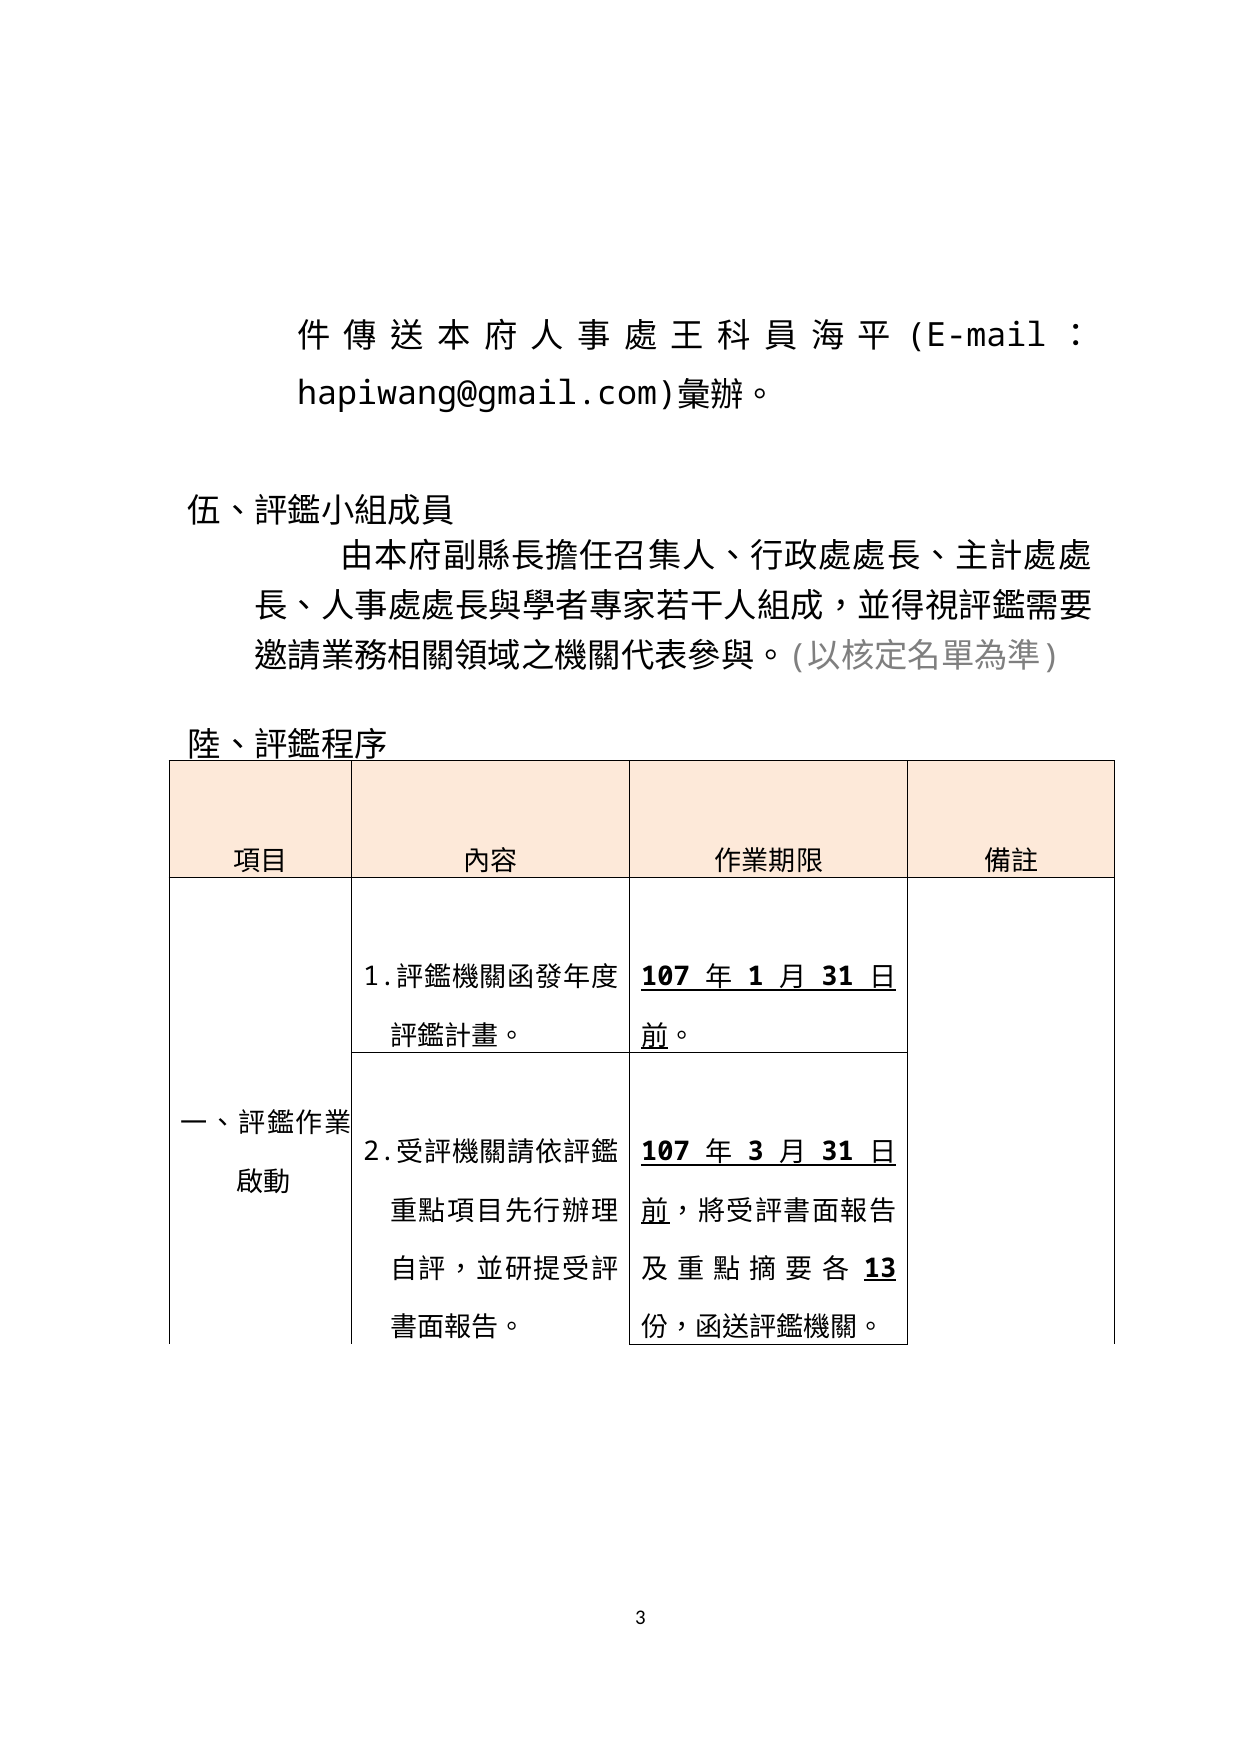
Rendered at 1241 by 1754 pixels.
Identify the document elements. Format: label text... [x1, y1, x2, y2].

list 件傳送本府人事處王科員海平(E-mail：hapiwang@gmail.com)彙辦。 [222, 294, 1093, 410]
table_cell 107年3月31日前，將受評書面報告及重點摘要各13份，函送評鑑機關。 [630, 1053, 907, 1344]
table_header 內容 [352, 761, 629, 877]
text 伍、評鑑小組成員 [187, 469, 1093, 527]
table_cell 107年1月31日前。 [630, 878, 907, 1052]
table_header 項目 [170, 761, 351, 877]
table_cell 2.受評機關請依評鑑重點項目先行辦理自評，並研提受評書面報告。 [352, 1053, 629, 1344]
table_header 備註 [908, 761, 1114, 877]
table_cell 一、評鑑作業啟動 [170, 878, 351, 1344]
table_header 作業期限 [630, 761, 907, 877]
text 由本府副縣長擔任召集人、行政處處長、主計處處長、人事處處長與學者專家若干人組成，並得視評鑑需要，邀請業務相關領域之機關代表參與。(以核定名單為準) [187, 527, 1093, 677]
table_cell [908, 878, 1114, 1344]
table_cell 1.評鑑機關函發年度評鑑計畫。 [352, 878, 629, 1052]
text 陸、評鑑程序 [187, 702, 1093, 760]
